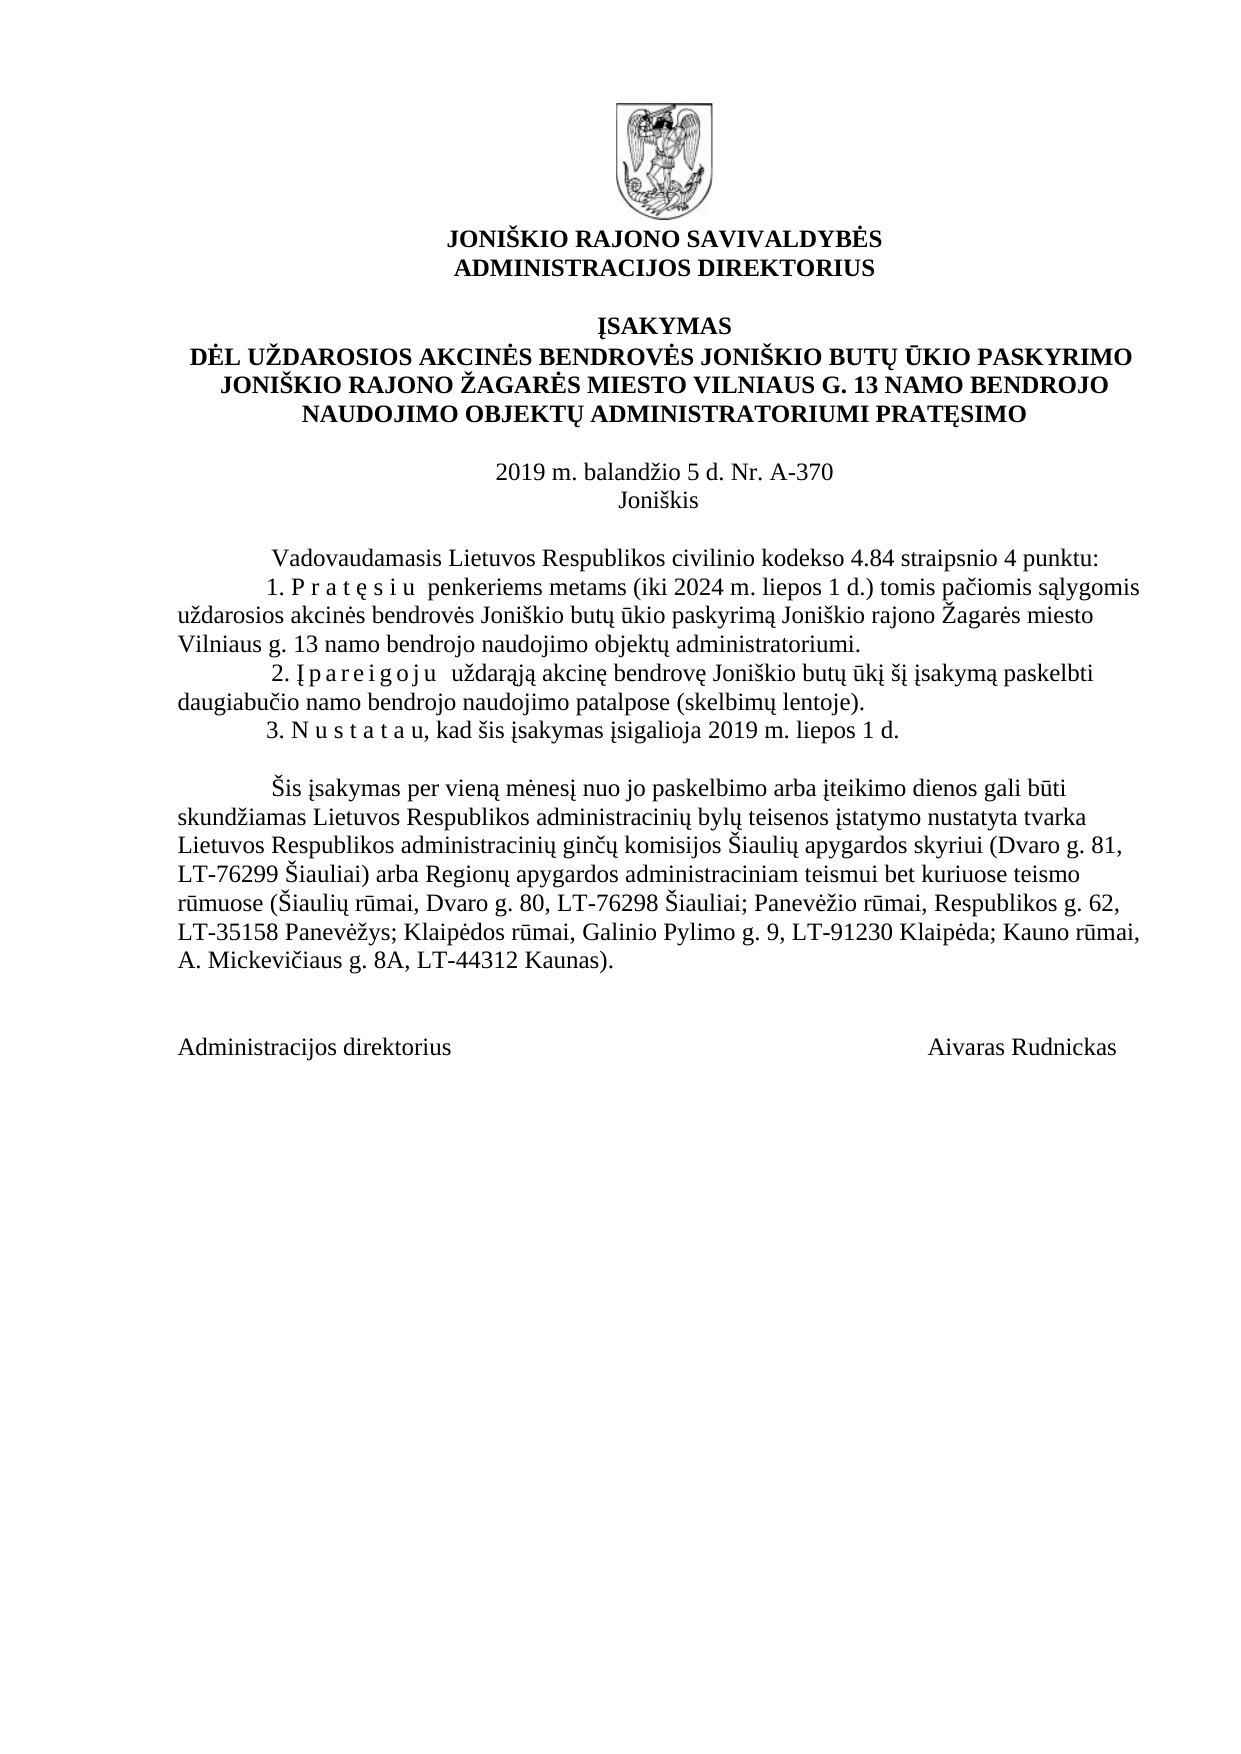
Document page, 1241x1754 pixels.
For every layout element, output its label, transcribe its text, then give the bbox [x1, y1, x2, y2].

text 2019 m. balandžio 5 d. Nr. A-370 [177, 457, 1152, 486]
text 1. P r a t ę s i u penkeriems metams (iki 2024 m. liepos 1 d.) tomis pačiomis sąlygomis uždarosios akcinės bendrovės Joniškio butų ūkio paskyrimą Joniškio rajono Žagarės miesto Vilniaus g. 13 namo bendrojo naudojimo objektų administratoriumi. [177, 572, 1152, 658]
text 3. N u s t a t a u, kad šis įsakymas įsigalioja 2019 m. liepos 1 d. [177, 716, 1152, 744]
text Vadovaudamasis Lietuvos Respublikos civilinio kodekso 4.84 straipsnio 4 punktu: [177, 543, 1152, 572]
text Joniškis [177, 486, 1152, 514]
text 2. Įpareigoju uždarąją akcinę bendrovę Joniškio butų ūkį šį įsakymą paskelbti daugiabučio namo bendrojo naudojimo patalpose (skelbimų lentoje). [177, 658, 1152, 716]
text Administracijos direktorius Aivaras Rudnickas [177, 1032, 1152, 1061]
text DĖL UŽDAROSIOS AKCINĖS BENDROVĖS JONIŠKIO BUTŲ ŪKIO PASKYRIMO [177, 342, 1152, 371]
text JONIŠKIO RAJONO ŽAGARĖS MIESTO VILNIAUS G. 13 NAMO BENDROJO NAUDOJIMO OBJEKTŲ ADMINISTRATORIUMI PRATĘSIMO [177, 371, 1152, 457]
text Šis įsakymas per vieną mėnesį nuo jo paskelbimo arba įteikimo dienos gali būti skundžiamas Lietuvos Respublikos administracinių bylų teisenos įstatymo nustatyta tvarka Lietuvos Respublikos administracinių ginčų komisijos Šiaulių apygardos skyriui (Dvaro g. 81, LT-76299 Šiauliai) arba Regionų apygardos administraciniam teismui bet kuriuose teismo rūmuose (Šiaulių rūmai, Dvaro g. 80, LT-76298 Šiauliai; Panevėžio rūmai, Respublikos g. 62, LT-35158 Panevėžys; Klaipėdos rūmai, Galinio Pylimo g. 9, LT-91230 Klaipėda; Kauno rūmai, A. Mickevičiaus g. 8A, LT-44312 Kaunas). [177, 773, 1152, 974]
